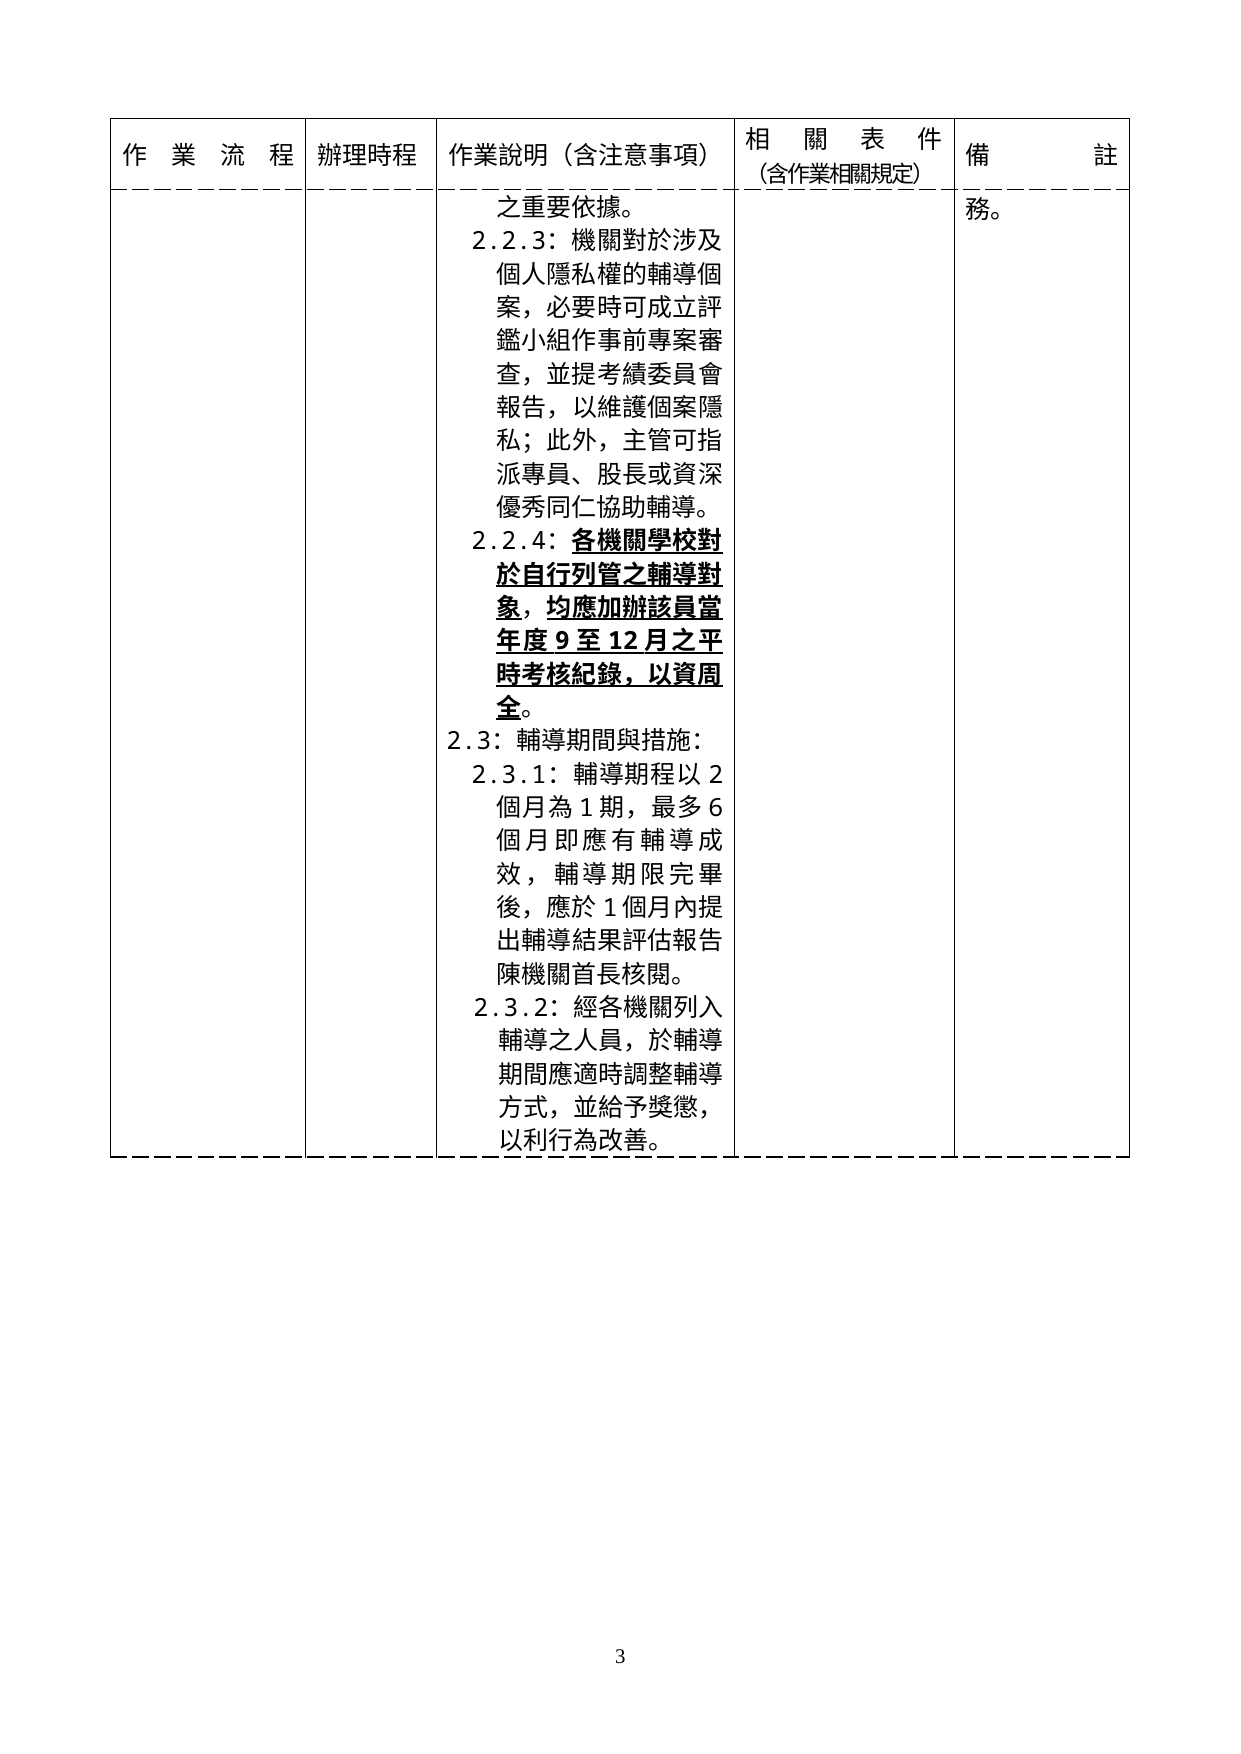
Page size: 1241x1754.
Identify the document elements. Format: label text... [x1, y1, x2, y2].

table_header 作業流程 [111, 119, 305, 189]
table_cell [735, 189, 954, 1156]
table_cell 務。 [955, 189, 1129, 1156]
table_header 辦理時程 [306, 119, 436, 189]
table_cell [111, 189, 305, 1156]
table_header 作業說明（含注意事項） [437, 119, 734, 189]
table_header 相關表件 （含作業相關規定） [735, 119, 954, 189]
table_cell [306, 189, 436, 1156]
table_cell 之重要依據。 2.2.3：機關對於涉及個人隱私權的輔導個案，必要時可成立評鑑小組作事前專案審查，並提考績委員會報告，以維護個案隱私；此外，主管可指派專員、股長或資深優秀同仁協助輔導。 2.2.4：各機關學校對於自行列管之輔導對象，均應加辦該員當年度9至12月之平時考核紀錄，以資周全。 2.3：輔導期間與措施： 2.3.1：輔導期程以2個月為1期，最多6個月即應有輔導成效，輔導期限完畢後，應於1個月內提出輔導結果評估報告陳機關首長核閱。 2.3.2：經各機關列入輔導之人員，於輔導期間應適時調整輔導方式，並給予獎懲，以利行為改善。 [437, 189, 734, 1156]
table_header 備註 [955, 119, 1129, 189]
